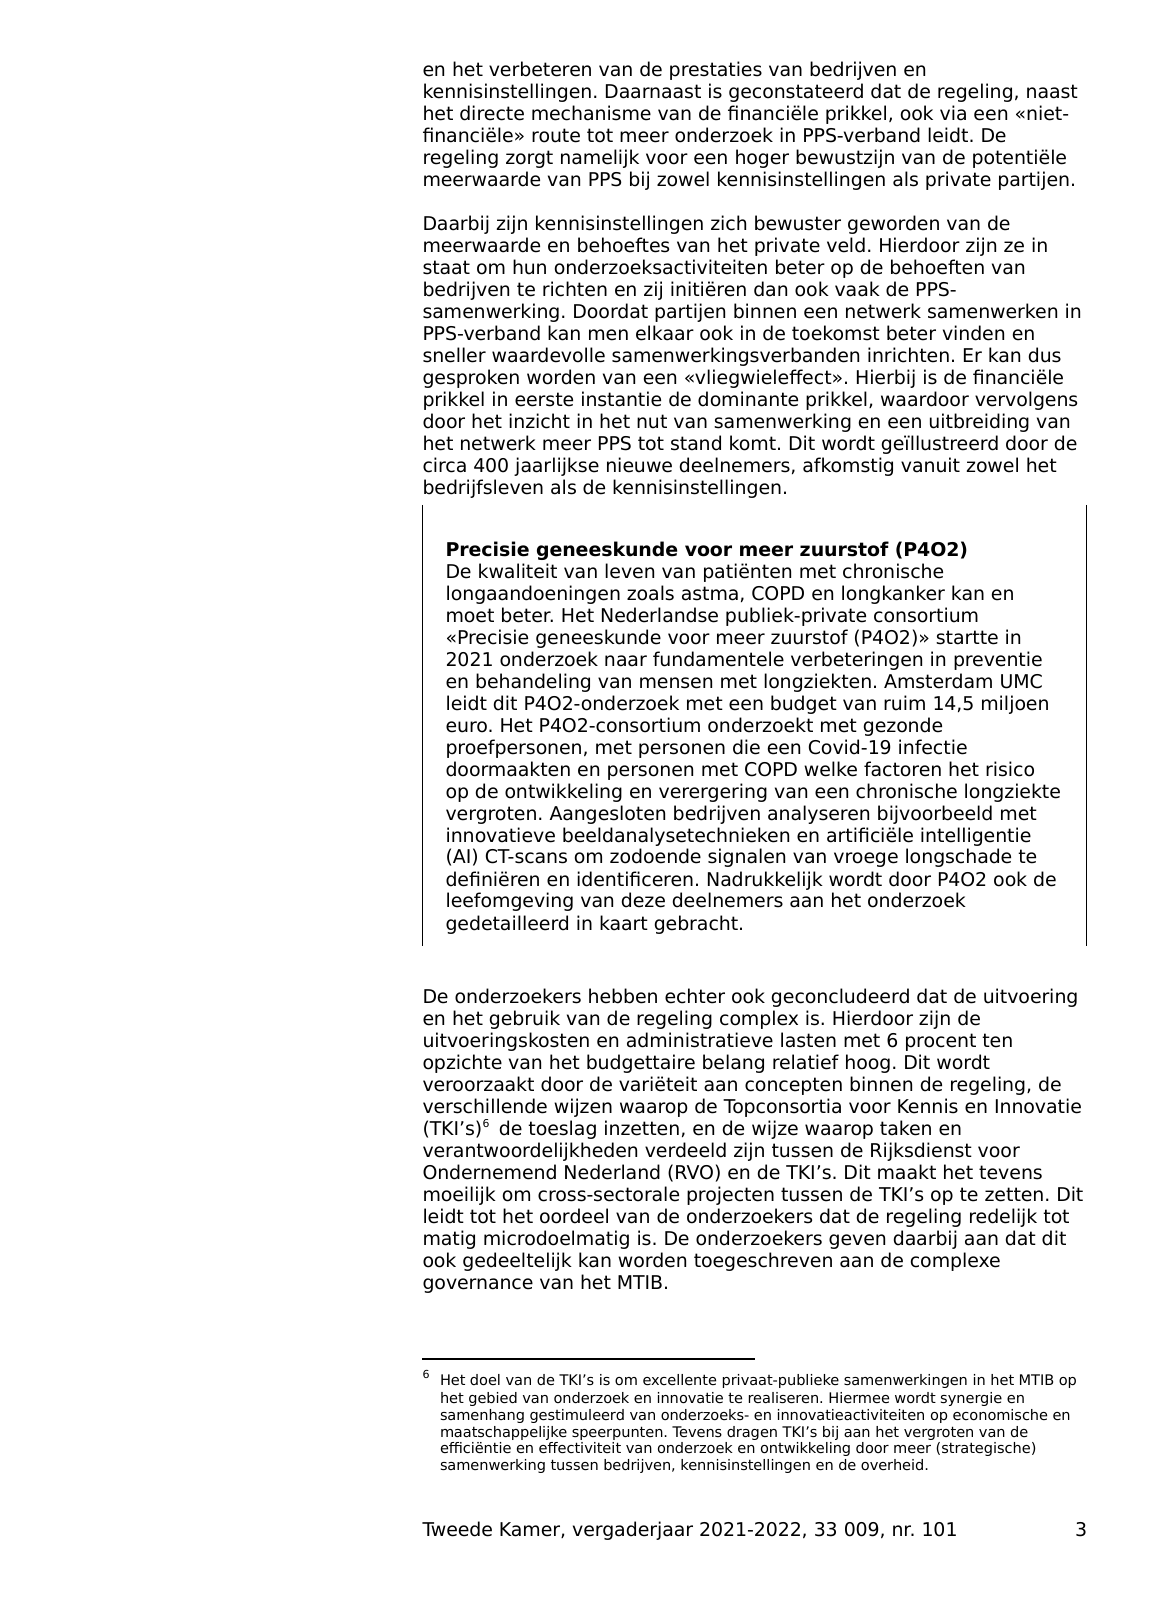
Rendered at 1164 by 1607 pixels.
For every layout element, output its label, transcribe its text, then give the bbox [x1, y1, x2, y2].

table_header Precisie geneeskunde voor meer zuurstof (P4O2) De kwaliteit van leven van patiënten met chronische longaandoeningen zoals astma, COPD en longkanker kan en moet beter. Het Nederlandse publiek-private consortium «Precisie geneeskunde voor meer zuurstof (P4O2)» startte in 2021 onderzoek naar fundamentele verbeteringen in preventie en behandeling van mensen met longziekten. Amsterdam UMC leidt dit P4O2-onderzoek met een budget van ruim 14,5 miljoen euro. Het P4O2-consortium onderzoekt met gezonde proefpersonen, met personen die een Covid-19 infectie doormaakten en personen met COPD welke factoren het risico op de ontwikkeling en verergering van een chronische longziekte vergroten. Aangesloten bedrijven analyseren bijvoorbeeld met innovatieve beeldanalysetechnieken en artificiële intelligentie (AI) CT-scans om zodoende signalen van vroege longschade te definiëren en identificeren. Nadrukkelijk wordt door P4O2 ook de leefomgeving van deze deelnemers aan het onderzoek gedetailleerd in kaart gebracht. [423, 505, 1086, 946]
text Het doel van de TKI’s is om excellente privaat-publieke samenwerkingen in het MTIB op het gebied van onderzoek en innovatie te realiseren. Hiermee wordt synergie en samenhang gestimuleerd van onderzoeks- en innovatieactiviteiten op economische en maatschappelijke speerpunten. Tevens dragen TKI’s bij aan het vergroten van de efficiëntie en effectiviteit van onderzoek en ontwikkeling door meer (strategische) samenwerking tussen bedrijven, kennisinstellingen en de overheid. [422, 1368, 1087, 1474]
text (TKI’s) de toeslag inzetten, en de wijze waarop taken en verantwoordelijkheden verdeeld zijn tussen de Rijksdienst voor Ondernemend Nederland (RVO) en de TKI’s. Dit maakt het tevens moeilijk om cross-sectorale projecten tussen de TKI’s op te zetten. Dit leidt tot het oordeel van de onderzoekers dat de regeling redelijk tot matig microdoelmatig is. De onderzoekers geven daarbij aan dat dit ook gedeeltelijk kan worden toegeschreven aan de complexe governance van het MTIB. [422, 1118, 1087, 1294]
text De onderzoekers hebben echter ook geconcludeerd dat de uitvoering en het gebruik van de regeling complex is. Hierdoor zijn de uitvoeringskosten en administratieve lasten met 6 procent ten opzichte van het budgettaire belang relatief hoog. Dit wordt veroorzaakt door de variëteit aan concepten binnen de regeling, de verschillende wijzen waarop de Topconsortia voor Kennis en Innovatie [422, 986, 1087, 1118]
text en het verbeteren van de prestaties van bedrijven en kennisinstellingen. Daarnaast is geconstateerd dat de regeling, naast het directe mechanisme van de financiële prikkel, ook via een «niet-financiële» route tot meer onderzoek in PPS-verband leidt. De regeling zorgt namelijk voor een hoger bewustzijn van de potentiële meerwaarde van PPS bij zowel kennisinstellingen als private partijen. [422, 59, 1087, 191]
text Daarbij zijn kennisinstellingen zich bewuster geworden van de meerwaarde en behoeftes van het private veld. Hierdoor zijn ze in staat om hun onderzoeksactiviteiten beter op de behoeften van bedrijven te richten en zij initiëren dan ook vaak de PPS-samenwerking. Doordat partijen binnen een netwerk samenwerken in PPS-verband kan men elkaar ook in de toekomst beter vinden en sneller waardevolle samenwerkingsverbanden inrichten. Er kan dus gesproken worden van een «vliegwieleffect». Hierbij is de financiële prikkel in eerste instantie de dominante prikkel, waardoor vervolgens door het inzicht in het nut van samenwerking en een uitbreiding van het netwerk meer PPS tot stand komt. Dit wordt geïllustreerd door de circa 400 jaarlijkse nieuwe deelnemers, afkomstig vanuit zowel het bedrijfsleven als de kennisinstellingen. [422, 213, 1087, 499]
